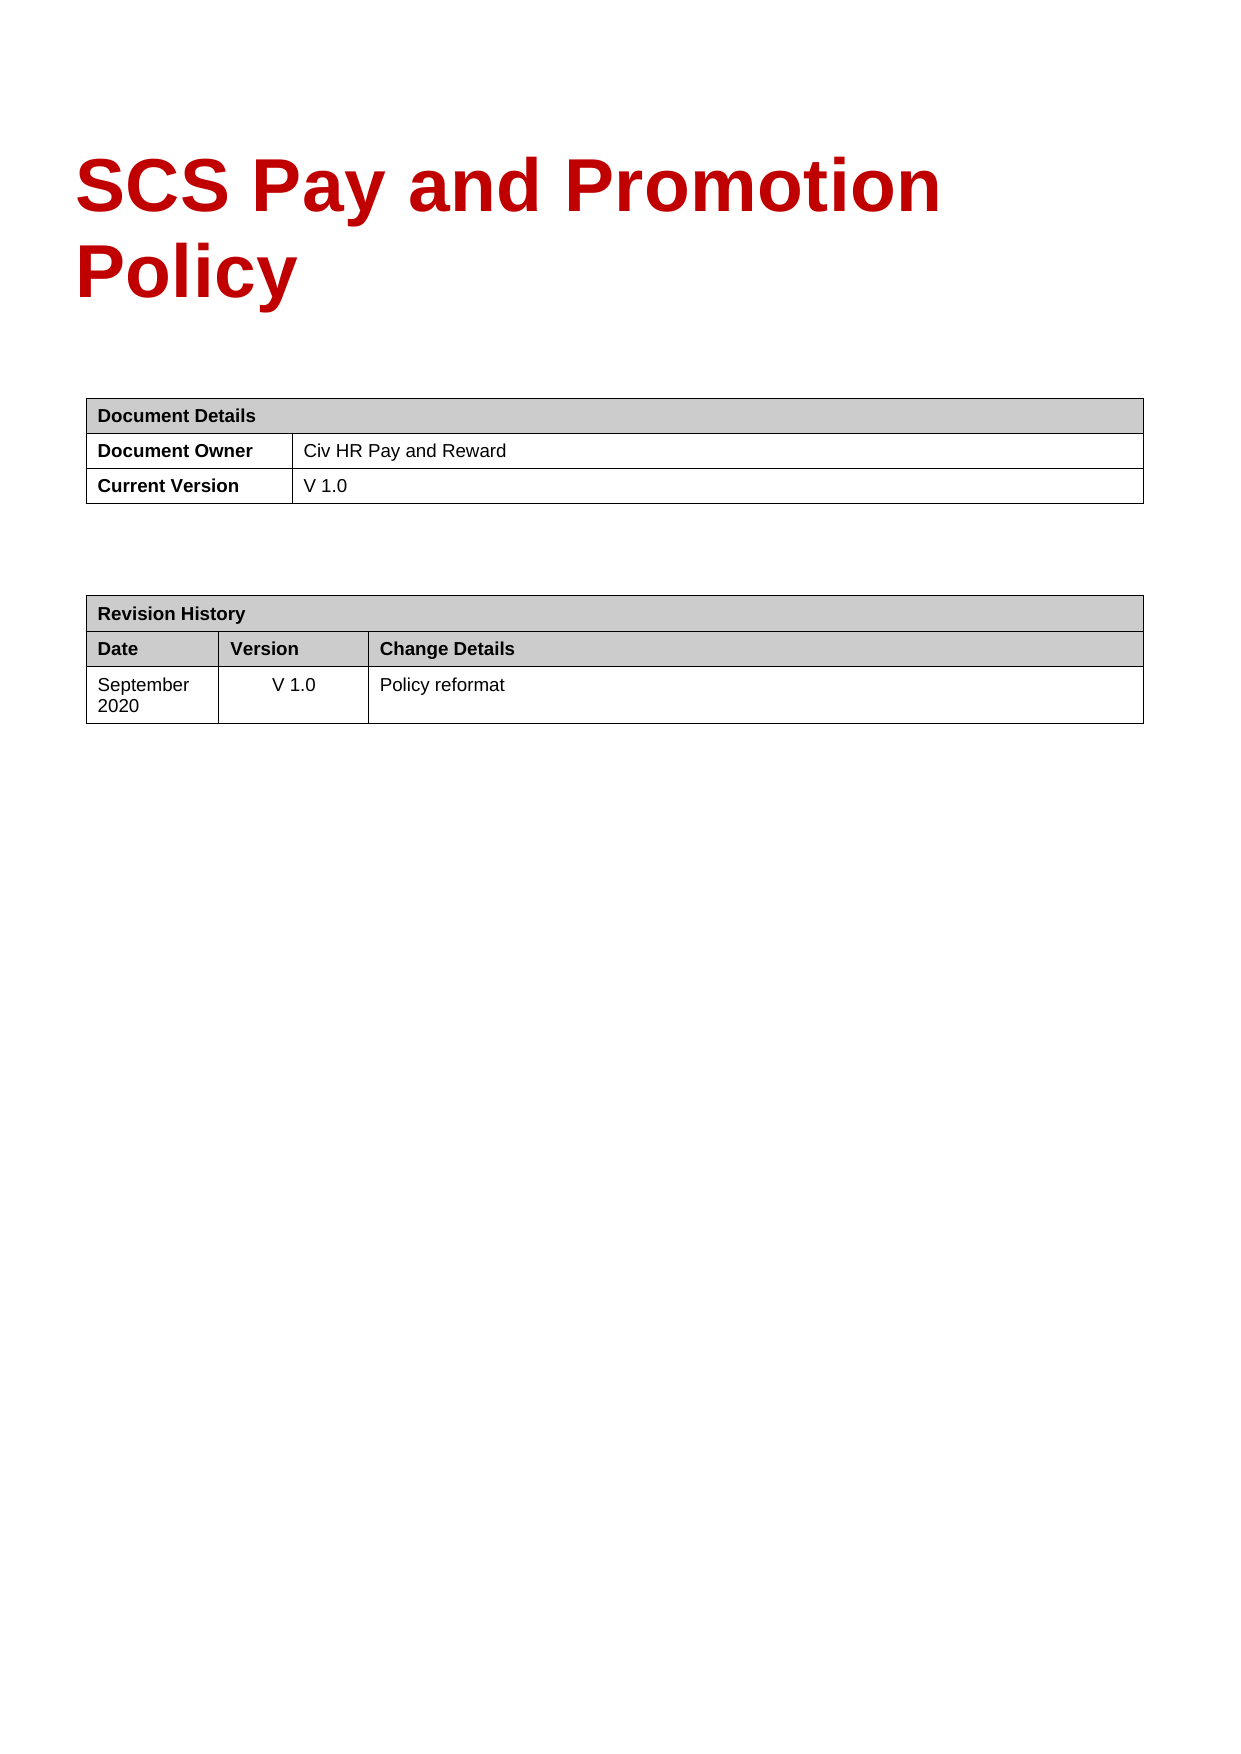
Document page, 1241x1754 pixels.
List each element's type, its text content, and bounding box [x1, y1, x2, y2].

table_cell September 2020 [87, 667, 218, 723]
table_cell V 1.0 [293, 469, 1143, 503]
table_cell Document Owner [87, 434, 292, 468]
table_cell Policy reformat [369, 667, 1143, 723]
table_cell Date [87, 632, 218, 666]
table_cell Change Details [369, 632, 1143, 666]
table_header Revision History [87, 596, 1143, 631]
table_cell V 1.0 [219, 667, 368, 723]
title SCS Pay and Promotion Policy [75, 141, 1165, 313]
table_cell Current Version [87, 469, 292, 503]
table_header Document Details [87, 399, 1143, 433]
table_cell Version [219, 632, 368, 666]
table_cell Civ HR Pay and Reward [293, 434, 1143, 468]
